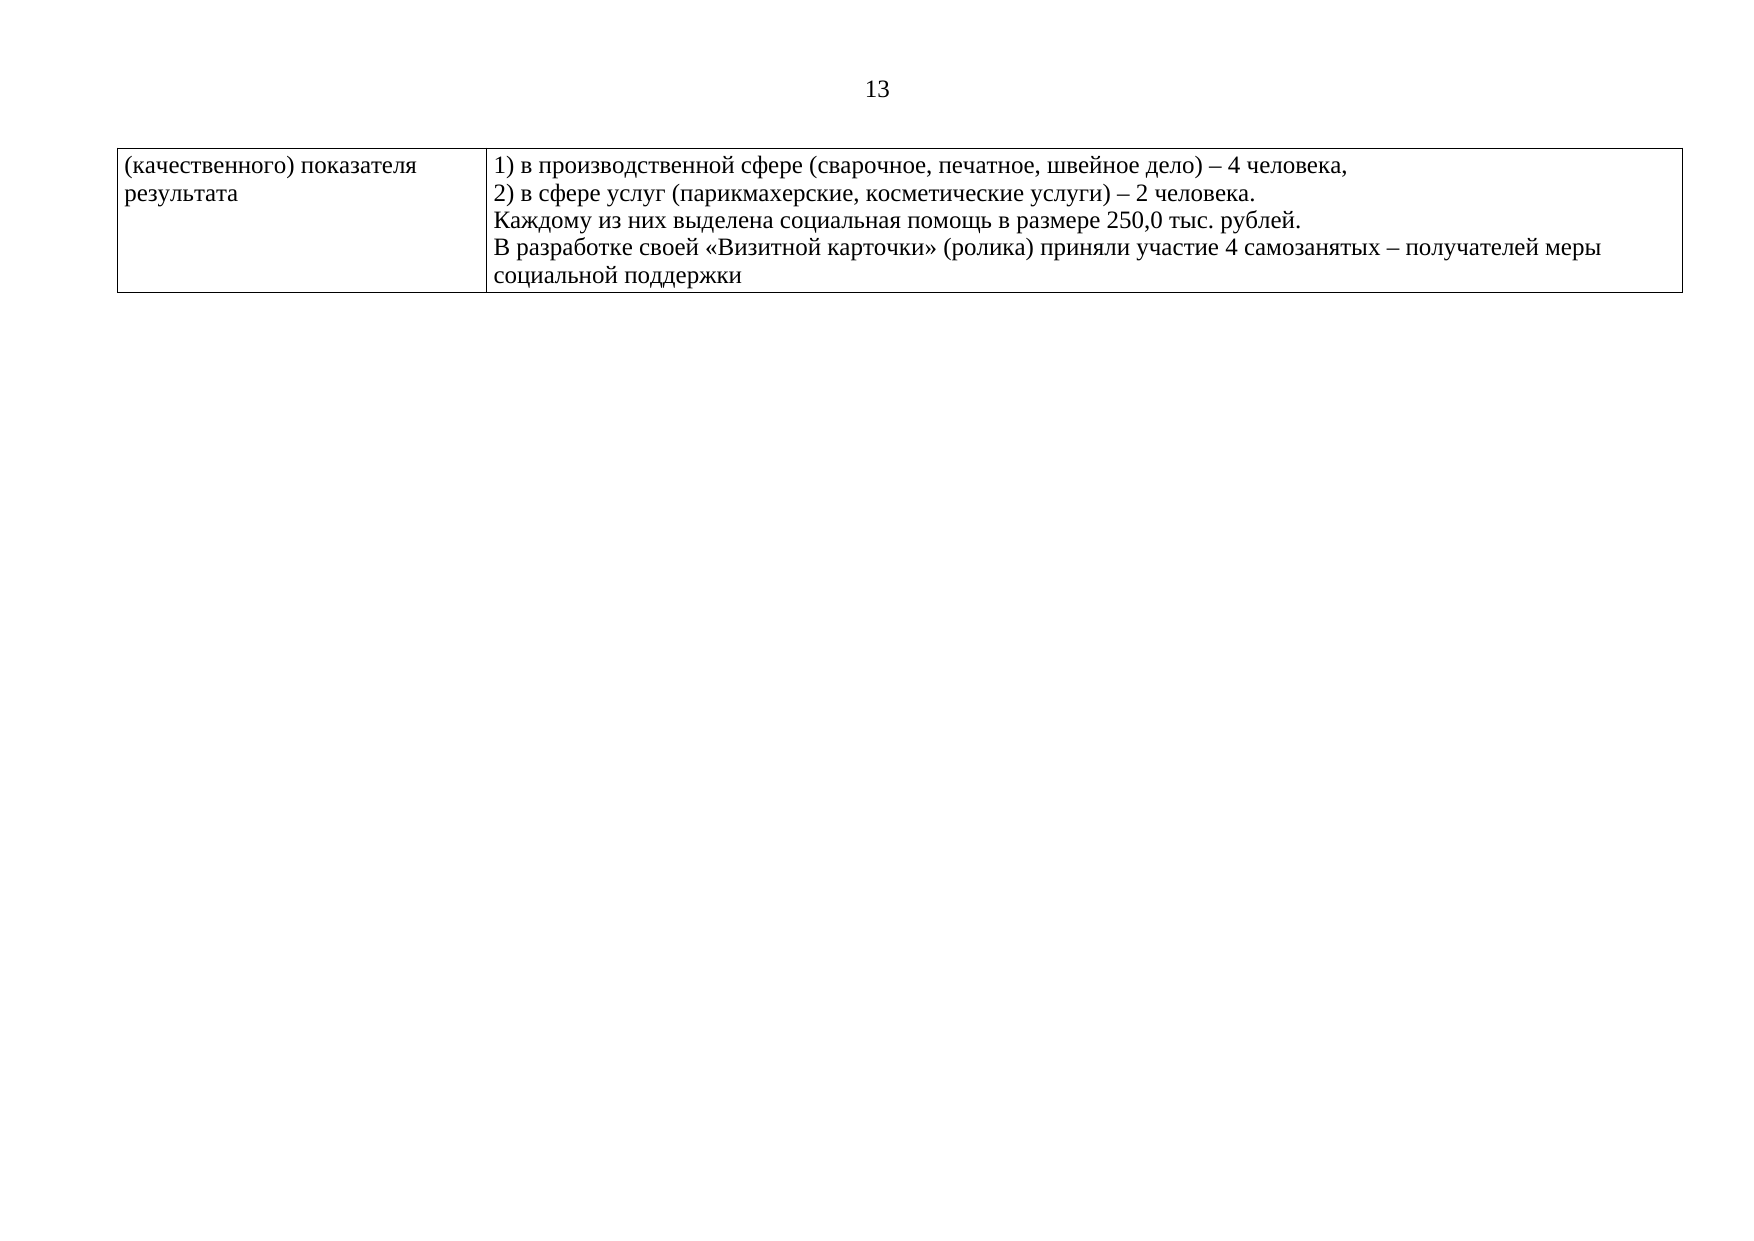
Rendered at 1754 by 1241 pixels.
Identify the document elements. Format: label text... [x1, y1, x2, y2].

table_cell (качественного) показателя результата [118, 149, 486, 292]
table_cell [1687, 148, 1691, 292]
table_cell 1) в производственной сфере (сварочное, печатное, швейное дело) – 4 человека, 2) в сфере услуг (парикмахерские, косметические услуги) – 2 человека. Каждому из них выделена социальная помощь в размере 250,0 тыс. рублей. В разработке своей «Визитной карточки» (ролика) приняли участие 4 самозанятых – получателей меры социальной поддержки [487, 149, 1682, 292]
table_cell [1683, 148, 1687, 292]
